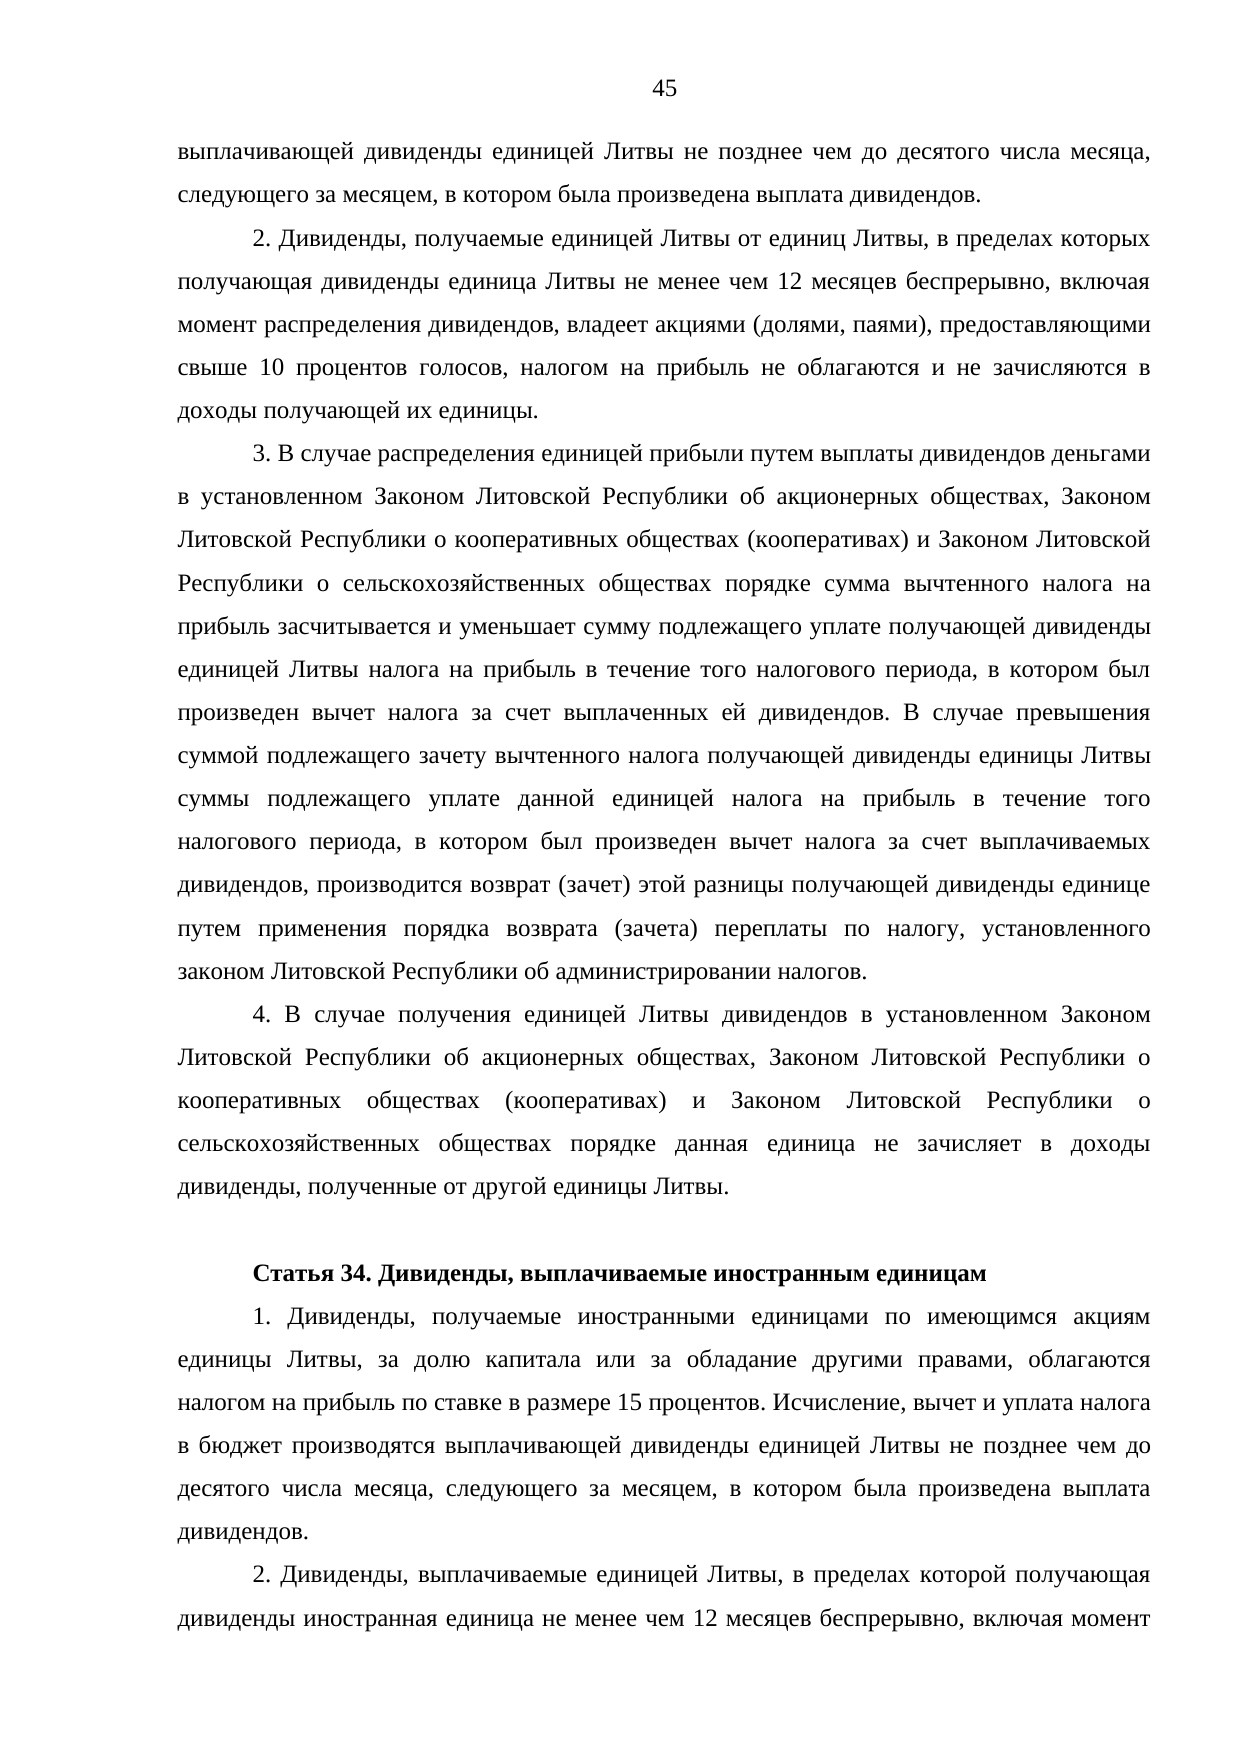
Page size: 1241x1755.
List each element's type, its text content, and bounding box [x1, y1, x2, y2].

text Статья 34. Дивиденды, выплачиваемые иностранным единицам [177, 1258, 1152, 1286]
text 2. Дивиденды, получаемые единицей Литвы от единиц Литвы, в пределах которых получающая дивиденды единица Литвы не менее чем 12 месяцев беспрерывно, включая момент распределения дивидендов, владеет акциями (долями, паями), предоставляющими свыше 10 процентов голосов, налогом на прибыль не облагаются и не зачисляются в доходы получающей их единицы. [177, 223, 1152, 424]
text 2. Дивиденды, выплачиваемые единицей Литвы, в пределах которой получающая дивиденды иностранная единица не менее чем 12 месяцев беспрерывно, включая момент [177, 1559, 1152, 1631]
text выплачивающей дивиденды единицей Литвы не позднее чем до десятого числа месяца, следующего за месяцем, в котором была произведена выплата дивидендов. [177, 136, 1152, 208]
text 3. В случае распределения единицей прибыли путем выплаты дивидендов деньгами в установленном Законом Литовской Республики об акционерных обществах, Законом Литовской Республики о кооперативных обществах (кооперативах) и Законом Литовской Республики о сельскохозяйственных обществах порядке сумма вычтенного налога на прибыль засчитывается и уменьшает сумму подлежащего уплате получающей дивиденды единицей Литвы налога на прибыль в течение того налогового периода, в котором был произведен вычет налога за счет выплаченных ей дивидендов. В случае превышения суммой подлежащего зачету вычтенного налога получающей дивиденды единицы Литвы суммы подлежащего уплате данной единицей налога на прибыль в течение того налогового периода, в котором был произведен вычет налога за счет выплачиваемых дивидендов, производится возврат (зачет) этой разницы получающей дивиденды единице путем применения порядка возврата (зачета) переплаты по налогу, установленного законом Литовской Республики об администрировании налогов. [177, 438, 1152, 984]
text 4. В случае получения единицей Литвы дивидендов в установленном Законом Литовской Республики об акционерных обществах, Законом Литовской Республики о кооперативных обществах (кооперативах) и Законом Литовской Республики о сельскохозяйственных обществах порядке данная единица не зачисляет в доходы дивиденды, полученные от другой единицы Литвы. [177, 999, 1152, 1200]
text 1. Дивиденды, получаемые иностранными единицами по имеющимся акциям единицы Литвы, за долю капитала или за обладание другими правами, облагаются налогом на прибыль по ставке в размере 15 процентов. Исчисление, вычет и уплата налога в бюджет производятся выплачивающей дивиденды единицей Литвы не позднее чем до десятого числа месяца, следующего за месяцем, в котором была произведена выплата дивидендов. [177, 1301, 1152, 1545]
